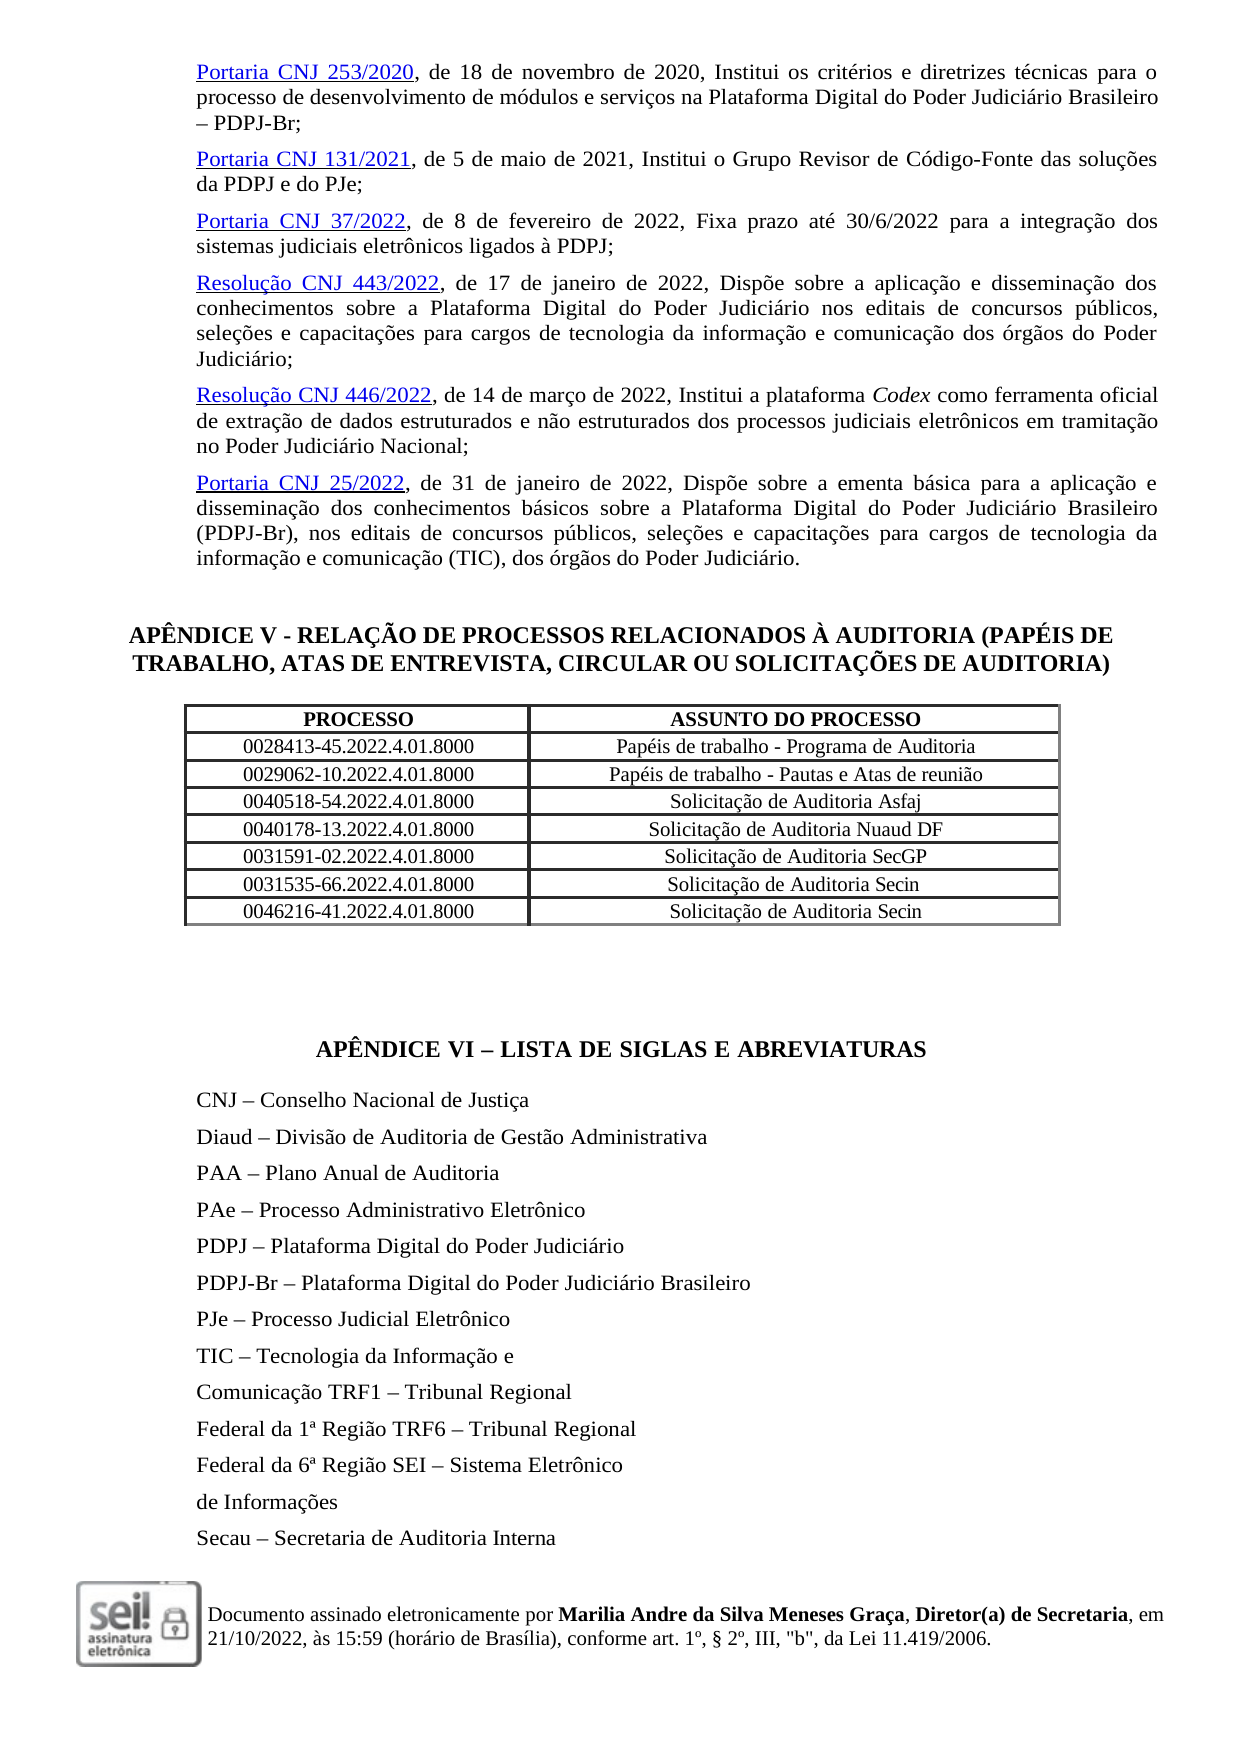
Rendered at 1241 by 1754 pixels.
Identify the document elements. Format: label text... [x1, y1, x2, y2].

text Resolução CNJ 446/2022, de 14 de março de 2022, Institui a plataforma Codex como ferramenta oficial de extração de dados estruturados e não estruturados dos processos judiciais eletrônicos em tramitação no Poder Judiciário Nacional; [196, 382, 1158, 458]
table_cell 0029062-10.2022.4.01.8000 [187, 762, 527, 786]
text PAe – Processo Administrativo Eletrônico PDPJ – Plataforma Digital do Poder Judiciário [196, 1197, 632, 1258]
table_cell 0031535-66.2022.4.01.8000 [187, 871, 527, 896]
table_cell Papéis de trabalho - Programa de Auditoria [531, 734, 1058, 758]
table_cell Solicitação de Auditoria Secin [531, 899, 1058, 923]
table_cell 0040178-13.2022.4.01.8000 [187, 816, 527, 841]
text Portaria CNJ 37/2022, de 8 de fevereiro de 2022, Fixa prazo até 30/6/2022 para a integração dos sistemas judiciais eletrônicos ligados à PDPJ; [196, 208, 1159, 258]
table_cell 0028413-45.2022.4.01.8000 [187, 734, 527, 758]
table_cell 0046216-41.2022.4.01.8000 [187, 899, 527, 923]
table_cell Solicitação de Auditoria Nuaud DF [531, 816, 1058, 841]
text TIC – Tecnologia da Informação e Comunicação TRF1 – Tribunal Regional Federal da 1ª Região TRF6 – Tribunal Regional Federal da 6ª Região SEI – Sistema Eletrônico de Informações [196, 1343, 641, 1514]
table_cell Papéis de trabalho - Pautas e Atas de reunião [531, 762, 1058, 786]
picture [76, 1581, 202, 1667]
table_header PROCESSO [187, 707, 527, 731]
text Secau – Secretaria de Auditoria Interna [196, 1525, 1182, 1551]
table_cell Solicitação de Auditoria Asfaj [531, 789, 1058, 813]
table_cell Solicitação de Auditoria SecGP [531, 844, 1058, 868]
table_header ASSUNTO DO PROCESSO [531, 707, 1058, 731]
table_cell 0031591-02.2022.4.01.8000 [187, 844, 527, 868]
text APÊNDICE VI – LISTA DE SIGLAS E ABREVIATURAS [126, 1035, 1116, 1063]
text Portaria CNJ 253/2020, de 18 de novembro de 2020, Institui os critérios e diretrizes técnicas para o processo de desenvolvimento de módulos e serviços na Plataforma Digital do Poder Judiciário Brasileiro – PDPJ-Br; [196, 59, 1159, 135]
text CNJ – Conselho Nacional de Justiça [196, 1087, 1182, 1112]
text Documento assinado eletronicamente por Marilia Andre da Silva Meneses Graça, Diretor(a) de Secretaria, em 21/10/2022, às 15:59 (horário de Brasília), conforme art. 1º, § 2º, III, "b", da Lei 11.419/2006. [207, 1602, 1182, 1650]
subtitle APÊNDICE V - RELAÇÃO DE PROCESSOS RELACIONADOS À AUDITORIA (PAPÉIS DE TRABALHO, ATAS DE ENTREVISTA, CIRCULAR OU SOLICITAÇÕES DE AUDITORIA) [126, 621, 1116, 677]
text Diaud – Divisão de Auditoria de Gestão Administrativa PAA – Plano Anual de Auditoria [196, 1124, 743, 1185]
table_cell 0040518-54.2022.4.01.8000 [187, 789, 527, 813]
text Resolução CNJ 443/2022, de 17 de janeiro de 2022, Dispõe sobre a aplicação e disseminação dos conhecimentos sobre a Plataforma Digital do Poder Judiciário nos editais de concursos públicos, seleções e capacitações para cargos de tecnologia da informação e comunicação dos órgãos do Poder Judiciário; [196, 270, 1159, 371]
table_cell Solicitação de Auditoria Secin [531, 871, 1058, 896]
text PDPJ-Br – Plataforma Digital do Poder Judiciário Brasileiro PJe – Processo Judicial Eletrônico [196, 1270, 772, 1331]
text Portaria CNJ 25/2022, de 31 de janeiro de 2022, Dispõe sobre a ementa básica para a aplicação e disseminação dos conhecimentos básicos sobre a Plataforma Digital do Poder Judiciário Brasileiro (PDPJ-Br), nos editais de concursos públicos, seleções e capacitações para cargos de tecnologia da informação e comunicação (TIC), dos órgãos do Poder Judiciário. [196, 469, 1159, 570]
text Portaria CNJ 131/2021, de 5 de maio de 2021, Institui o Grupo Revisor de Código-Fonte das soluções da PDPJ e do PJe; [196, 146, 1159, 197]
